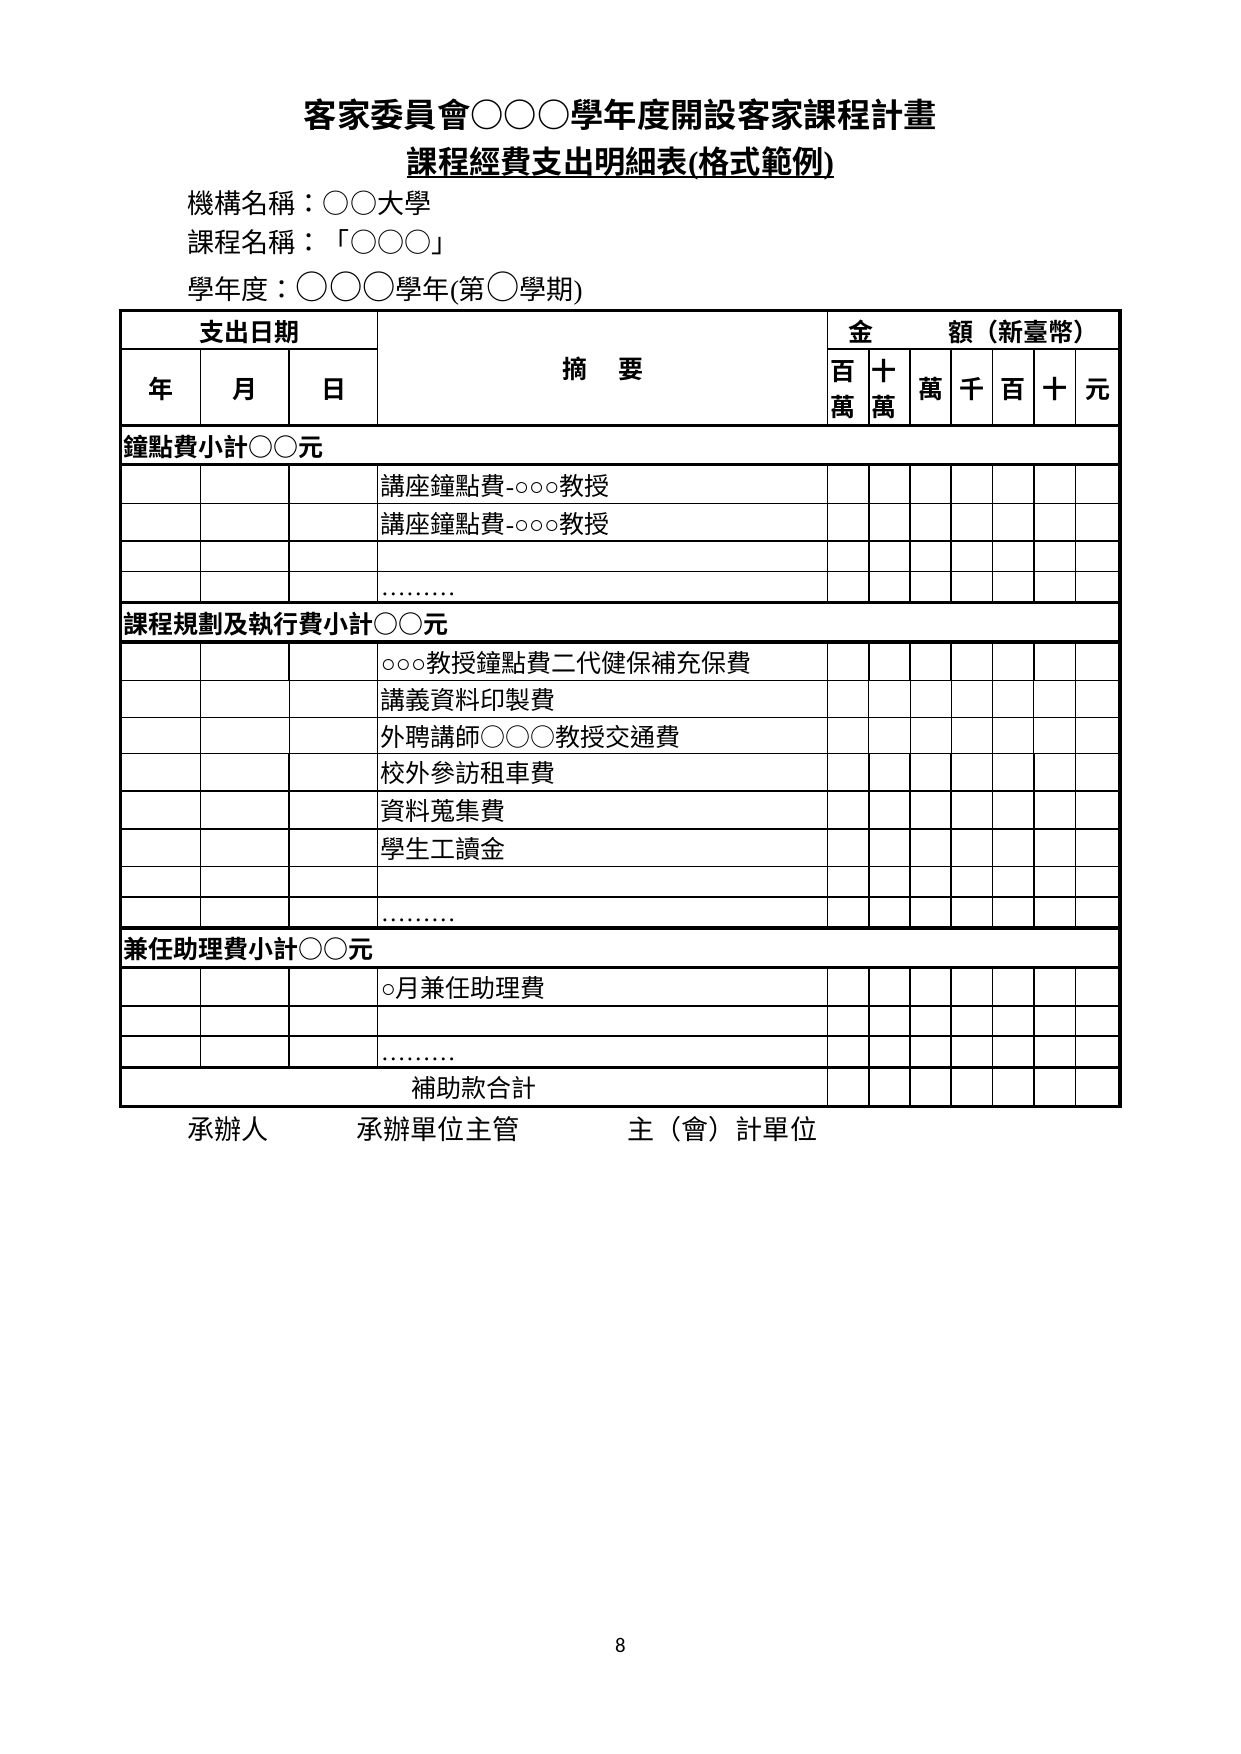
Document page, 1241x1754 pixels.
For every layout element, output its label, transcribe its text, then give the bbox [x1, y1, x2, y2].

table_cell [993, 792, 1033, 828]
table_cell [993, 867, 1033, 896]
table_cell [870, 644, 909, 680]
table_cell [828, 898, 868, 926]
table_cell [1076, 1069, 1118, 1105]
table_cell [828, 1007, 868, 1035]
table_cell [290, 542, 377, 571]
table_cell [1035, 572, 1075, 601]
table_cell [952, 830, 992, 866]
table_cell [911, 504, 950, 540]
table_cell [1076, 754, 1118, 790]
table_cell [870, 867, 909, 896]
table_cell [952, 504, 992, 540]
table_cell [201, 718, 289, 753]
table_cell [1035, 898, 1075, 926]
table_cell [1035, 830, 1075, 866]
table_cell [290, 969, 377, 1005]
table_cell [1076, 792, 1118, 828]
table_cell [1035, 644, 1075, 680]
table_cell 資料蒐集費 [378, 792, 827, 828]
table_cell [870, 504, 909, 540]
table_cell [952, 572, 992, 601]
table_cell [122, 644, 200, 680]
table_cell [201, 681, 289, 717]
table_cell [290, 867, 377, 896]
table_cell [290, 504, 377, 540]
table_cell [911, 792, 950, 828]
table_cell [952, 1007, 992, 1035]
table_cell 外聘講師○○○教授交通費 [378, 718, 827, 753]
table_cell [828, 504, 868, 540]
table_cell [201, 969, 288, 1005]
table_cell [122, 1037, 200, 1066]
table_cell [911, 830, 950, 866]
table_cell [911, 718, 951, 753]
table_cell [993, 1069, 1033, 1105]
text 機構名稱：○○大學 [187, 182, 1053, 221]
table_cell [952, 898, 992, 926]
table_cell [993, 572, 1033, 601]
table_cell [378, 1007, 827, 1035]
table_header 支出日期 [122, 312, 377, 348]
table_cell [870, 1007, 909, 1035]
table_cell [201, 792, 288, 828]
table_cell [290, 644, 377, 680]
table_cell 講座鐘點費-○○○教授 [378, 466, 827, 503]
table_cell [870, 1069, 909, 1105]
table_cell [993, 681, 1033, 717]
table_cell ○月兼任助理費 [378, 969, 827, 1005]
table_cell [828, 1069, 868, 1105]
table_cell [201, 542, 288, 571]
table_cell [993, 644, 1033, 680]
table_cell 萬 [911, 350, 950, 424]
table_cell [1076, 898, 1118, 926]
table_cell [290, 830, 377, 866]
table_cell [290, 1007, 377, 1035]
table_cell [122, 466, 200, 503]
table_cell [911, 898, 950, 926]
table_cell [1035, 1069, 1075, 1105]
table_cell ……… [378, 898, 827, 926]
table_cell 十 [1035, 350, 1075, 424]
table_cell [290, 718, 377, 753]
text 承辦人 承辦單位主管 主（會）計單位 [187, 1108, 1053, 1147]
table_cell [952, 754, 992, 790]
table_cell [911, 572, 950, 601]
table_cell ……… [378, 1037, 827, 1066]
table_cell [911, 969, 950, 1005]
table_cell [201, 1007, 288, 1035]
table_cell 百 [993, 350, 1033, 424]
table_cell [1076, 644, 1118, 680]
text 學年度：○○○學年(第○學期) [187, 261, 1053, 309]
table_cell [993, 830, 1033, 866]
table_cell [870, 754, 909, 790]
table_cell [201, 898, 288, 926]
table_cell [122, 681, 200, 717]
table_cell [1035, 1007, 1075, 1035]
table_cell [828, 1037, 868, 1066]
table_cell [952, 681, 992, 717]
table_cell [870, 572, 909, 601]
table_cell [911, 542, 950, 571]
table_cell [378, 867, 827, 896]
table_cell [911, 466, 950, 503]
table_cell [122, 504, 200, 540]
table_cell [828, 718, 868, 753]
table_cell [290, 466, 377, 503]
table_cell [122, 542, 200, 571]
table_cell [828, 681, 868, 717]
table_cell [122, 718, 200, 753]
table_cell [869, 718, 910, 753]
table_cell ○○○教授鐘點費二代健保補充保費 [378, 644, 827, 680]
table_cell [122, 792, 200, 828]
table_cell [993, 504, 1033, 540]
table_cell [828, 792, 868, 828]
table_cell [290, 792, 377, 828]
table_cell [993, 754, 1033, 790]
table_header 金 額（新臺幣） [828, 312, 1118, 348]
table_cell [1076, 969, 1118, 1005]
table_cell [952, 867, 992, 896]
table_cell [870, 1037, 909, 1066]
table_cell [870, 969, 909, 1005]
text 客家委員會○○○學年度開設客家課程計畫 [187, 89, 1053, 137]
table_cell [1076, 830, 1118, 866]
table_cell [911, 1069, 950, 1105]
table_cell [1035, 504, 1075, 540]
table_cell [201, 867, 288, 896]
table_cell [201, 466, 288, 503]
table_cell [122, 898, 200, 926]
table_cell [1035, 1037, 1075, 1066]
table_cell 年 [122, 350, 200, 424]
text 課程名稱：「○○○」 [187, 221, 1053, 261]
table_cell 鐘點費小計○○元 [122, 427, 1118, 463]
table_cell [201, 504, 288, 540]
table_cell [952, 644, 992, 680]
table_cell [1034, 718, 1075, 753]
table_cell 百萬 [828, 350, 868, 424]
text 課程經費支出明細表(格式範例) [187, 137, 1053, 182]
table_cell [952, 542, 992, 571]
table_cell [1076, 718, 1118, 753]
table_cell [828, 466, 868, 503]
table_cell [201, 644, 288, 680]
table_cell [1076, 466, 1118, 503]
table_cell [122, 572, 200, 601]
table_cell [870, 542, 909, 571]
table_cell [1076, 572, 1118, 601]
table_cell [122, 867, 200, 896]
table_cell [1035, 969, 1075, 1005]
table_cell [1035, 867, 1075, 896]
table_cell [1076, 504, 1118, 540]
table_cell [290, 1037, 377, 1066]
table_cell [952, 1069, 992, 1105]
table_cell [911, 754, 950, 790]
table_cell [911, 1007, 950, 1035]
table_cell [870, 466, 909, 503]
table_cell [1076, 1037, 1118, 1066]
table_cell [290, 754, 377, 790]
table_cell [201, 754, 288, 790]
table_cell [1035, 754, 1075, 790]
table_cell [122, 754, 200, 790]
table_cell [1076, 542, 1118, 571]
table_header 摘 要 [378, 312, 827, 424]
table_cell [828, 969, 868, 1005]
table_cell [122, 969, 200, 1005]
table_cell [290, 898, 377, 926]
table_cell [828, 754, 868, 790]
table_cell [952, 718, 992, 753]
table_cell [993, 542, 1033, 571]
table_cell 元 [1076, 350, 1118, 424]
table_cell [1035, 466, 1075, 503]
table_cell [828, 572, 868, 601]
table_cell 日 [290, 350, 377, 424]
table_cell [952, 466, 992, 503]
table_cell [378, 542, 827, 571]
table_cell [828, 644, 868, 680]
table_cell [290, 681, 377, 717]
table_cell [828, 867, 868, 896]
table_cell [911, 681, 951, 717]
table_cell [870, 830, 909, 866]
table_cell [993, 969, 1033, 1005]
table_cell [993, 1007, 1033, 1035]
table_cell [869, 681, 910, 717]
table_cell [201, 572, 288, 601]
table_cell [870, 898, 909, 926]
table_cell [911, 867, 950, 896]
table_cell [952, 1037, 992, 1066]
table_cell [993, 466, 1033, 503]
table_cell 兼任助理費小計○○元 [122, 930, 1118, 966]
table_cell [911, 1037, 950, 1066]
table_cell [201, 1037, 288, 1066]
table_cell [290, 572, 377, 601]
table_cell 十萬 [870, 350, 909, 424]
table_cell [911, 644, 950, 680]
table_cell [1035, 542, 1075, 571]
table_cell [993, 1037, 1033, 1066]
table_cell [952, 969, 992, 1005]
table_cell [870, 792, 909, 828]
table_cell 千 [952, 350, 992, 424]
table_cell [201, 830, 288, 866]
table_cell ……… [378, 572, 827, 601]
table_cell [952, 792, 992, 828]
table_cell 月 [201, 350, 288, 424]
table_cell [828, 542, 868, 571]
table_cell [828, 830, 868, 866]
table_cell [1076, 867, 1118, 896]
table_cell [1076, 1007, 1118, 1035]
table_cell [1076, 681, 1118, 717]
table_cell 補助款合計 [122, 1069, 827, 1105]
table_cell [993, 898, 1033, 926]
table_cell [1034, 681, 1075, 717]
table_cell [122, 1007, 200, 1035]
table_cell 校外參訪租車費 [378, 754, 827, 790]
table_cell 講義資料印製費 [378, 681, 827, 717]
table_cell [1035, 792, 1075, 828]
table_cell 講座鐘點費-○○○教授 [378, 504, 827, 540]
table_cell [122, 830, 200, 866]
table_cell 學生工讀金 [378, 830, 827, 866]
table_cell 課程規劃及執行費小計○○元 [122, 604, 1118, 640]
table_cell [993, 718, 1033, 753]
